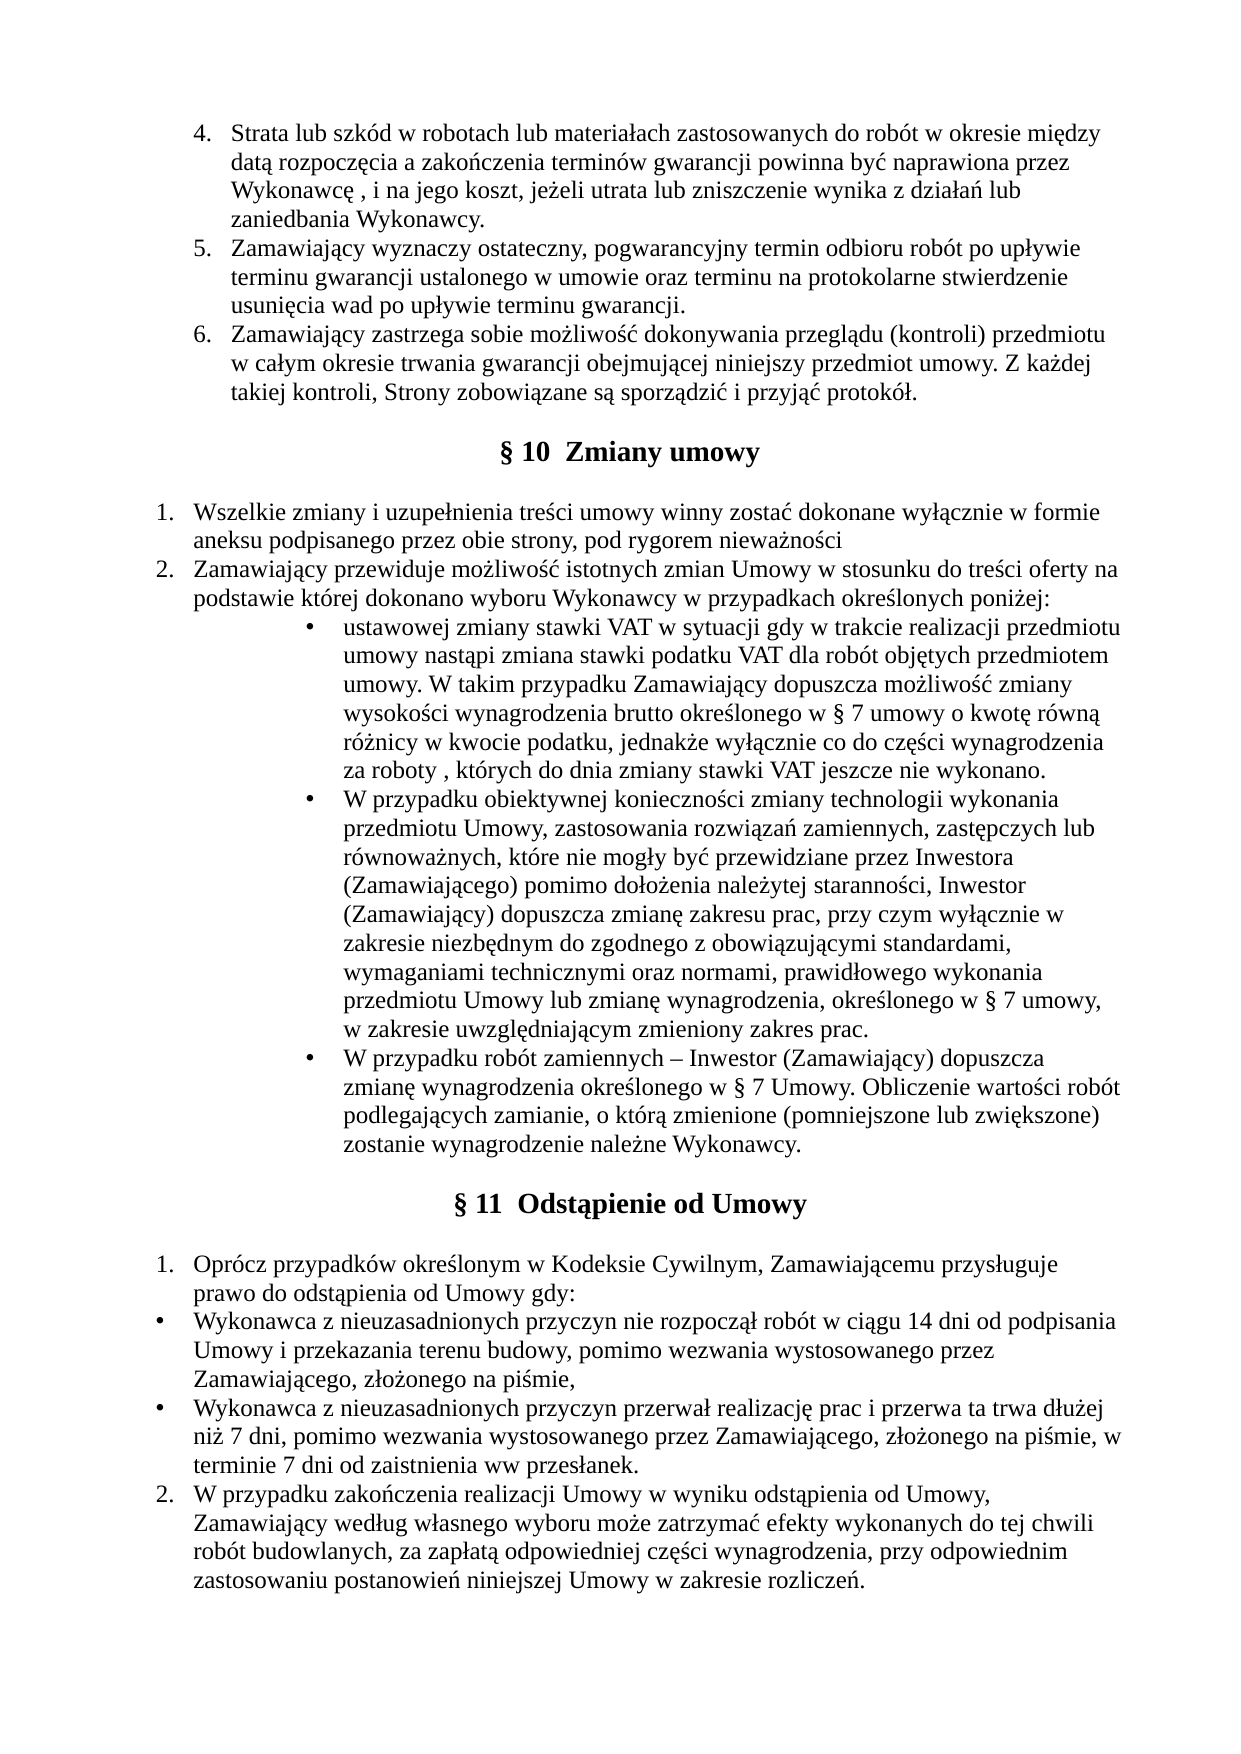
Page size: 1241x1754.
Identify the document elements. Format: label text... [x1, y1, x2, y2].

list Zamawiający wyznaczy ostateczny, pogwarancyjny termin odbioru robót po upływie terminu gwarancji ustalonego w umowie oraz terminu na protokolarne stwierdzenie usunięcia wad po upływie terminu gwarancji. [193, 233, 1122, 319]
list Oprócz przypadków określonym w Kodeksie Cywilnym, Zamawiającemu przysługuje prawo do odstąpienia od Umowy gdy: [156, 1249, 1122, 1306]
list aneksu podpisanego przez obie strony, pod rygorem nieważności [156, 525, 1122, 554]
list W przypadku obiektywnej konieczności zmiany technologii wykonania przedmiotu Umowy, zastosowania rozwiązań zamiennych, zastępczych lub równoważnych, które nie mogły być przewidziane przez Inwestora (Zamawiającego) pomimo dołożenia należytej staranności, Inwestor (Zamawiający) dopuszcza zmianę zakresu prac, przy czym wyłącznie w zakresie niezbędnym do zgodnego z obowiązującymi standardami, wymaganiami technicznymi oraz normami, prawidłowego wykonania przedmiotu Umowy lub zmianę wynagrodzenia, określonego w § 7 umowy, w zakresie uwzględniającym zmieniony zakres prac. [306, 784, 1122, 1043]
list ustawowej zmiany stawki VAT w sytuacji gdy w trakcie realizacji przedmiotu umowy nastąpi zmiana stawki podatku VAT dla robót objętych przedmiotem umowy. W takim przypadku Zamawiający dopuszcza możliwość zmiany wysokości wynagrodzenia brutto określonego w § 7 umowy o kwotę równą różnicy w kwocie podatku, jednakże wyłącznie co do części wynagrodzenia za roboty , których do dnia zmiany stawki VAT jeszcze nie wykonano. [306, 612, 1122, 784]
list Wykonawca z nieuzasadnionych przyczyn przerwał realizację prac i przerwa ta trwa dłużej niż 7 dni, pomimo wezwania wystosowanego przez Zamawiającego, złożonego na piśmie, w terminie 7 dni od zaistnienia ww przesłanek. [156, 1393, 1122, 1479]
list Zamawiający przewiduje możliwość istotnych zmian Umowy w stosunku do treści oferty na podstawie której dokonano wyboru Wykonawcy w przypadkach określonych poniżej: [156, 554, 1122, 612]
list Zamawiający zastrzega sobie możliwość dokonywania przeglądu (kontroli) przedmiotu w całym okresie trwania gwarancji obejmującej niniejszy przedmiot umowy. Z każdej takiej kontroli, Strony zobowiązane są sporządzić i przyjąć protokół. [193, 319, 1122, 406]
list W przypadku zakończenia realizacji Umowy w wyniku odstąpienia od Umowy, Zamawiający według własnego wyboru może zatrzymać efekty wykonanych do tej chwili robót budowlanych, za zapłatą odpowiedniej części wynagrodzenia, przy odpowiednim zastosowaniu postanowień niniejszej Umowy w zakresie rozliczeń. [156, 1479, 1122, 1594]
text § 10 Zmiany umowy [118, 434, 1122, 468]
list Wszelkie zmiany i uzupełnienia treści umowy winny zostać dokonane wyłącznie w formie [156, 497, 1122, 525]
text § 11 Odstąpienie od Umowy [118, 1187, 1122, 1220]
list Wykonawca z nieuzasadnionych przyczyn nie rozpoczął robót w ciągu 14 dni od podpisania Umowy i przekazania terenu budowy, pomimo wezwania wystosowanego przez Zamawiającego, złożonego na piśmie, [156, 1306, 1122, 1393]
list Strata lub szkód w robotach lub materiałach zastosowanych do robót w okresie między datą rozpoczęcia a zakończenia terminów gwarancji powinna być naprawiona przez Wykonawcę , i na jego koszt, jeżeli utrata lub zniszczenie wynika z działań lub zaniedbania Wykonawcy. [193, 118, 1122, 233]
list W przypadku robót zamiennych – Inwestor (Zamawiający) dopuszcza zmianę wynagrodzenia określonego w § 7 Umowy. Obliczenie wartości robót podlegających zamianie, o którą zmienione (pomniejszone lub zwiększone) zostanie wynagrodzenie należne Wykonawcy. [306, 1043, 1122, 1158]
